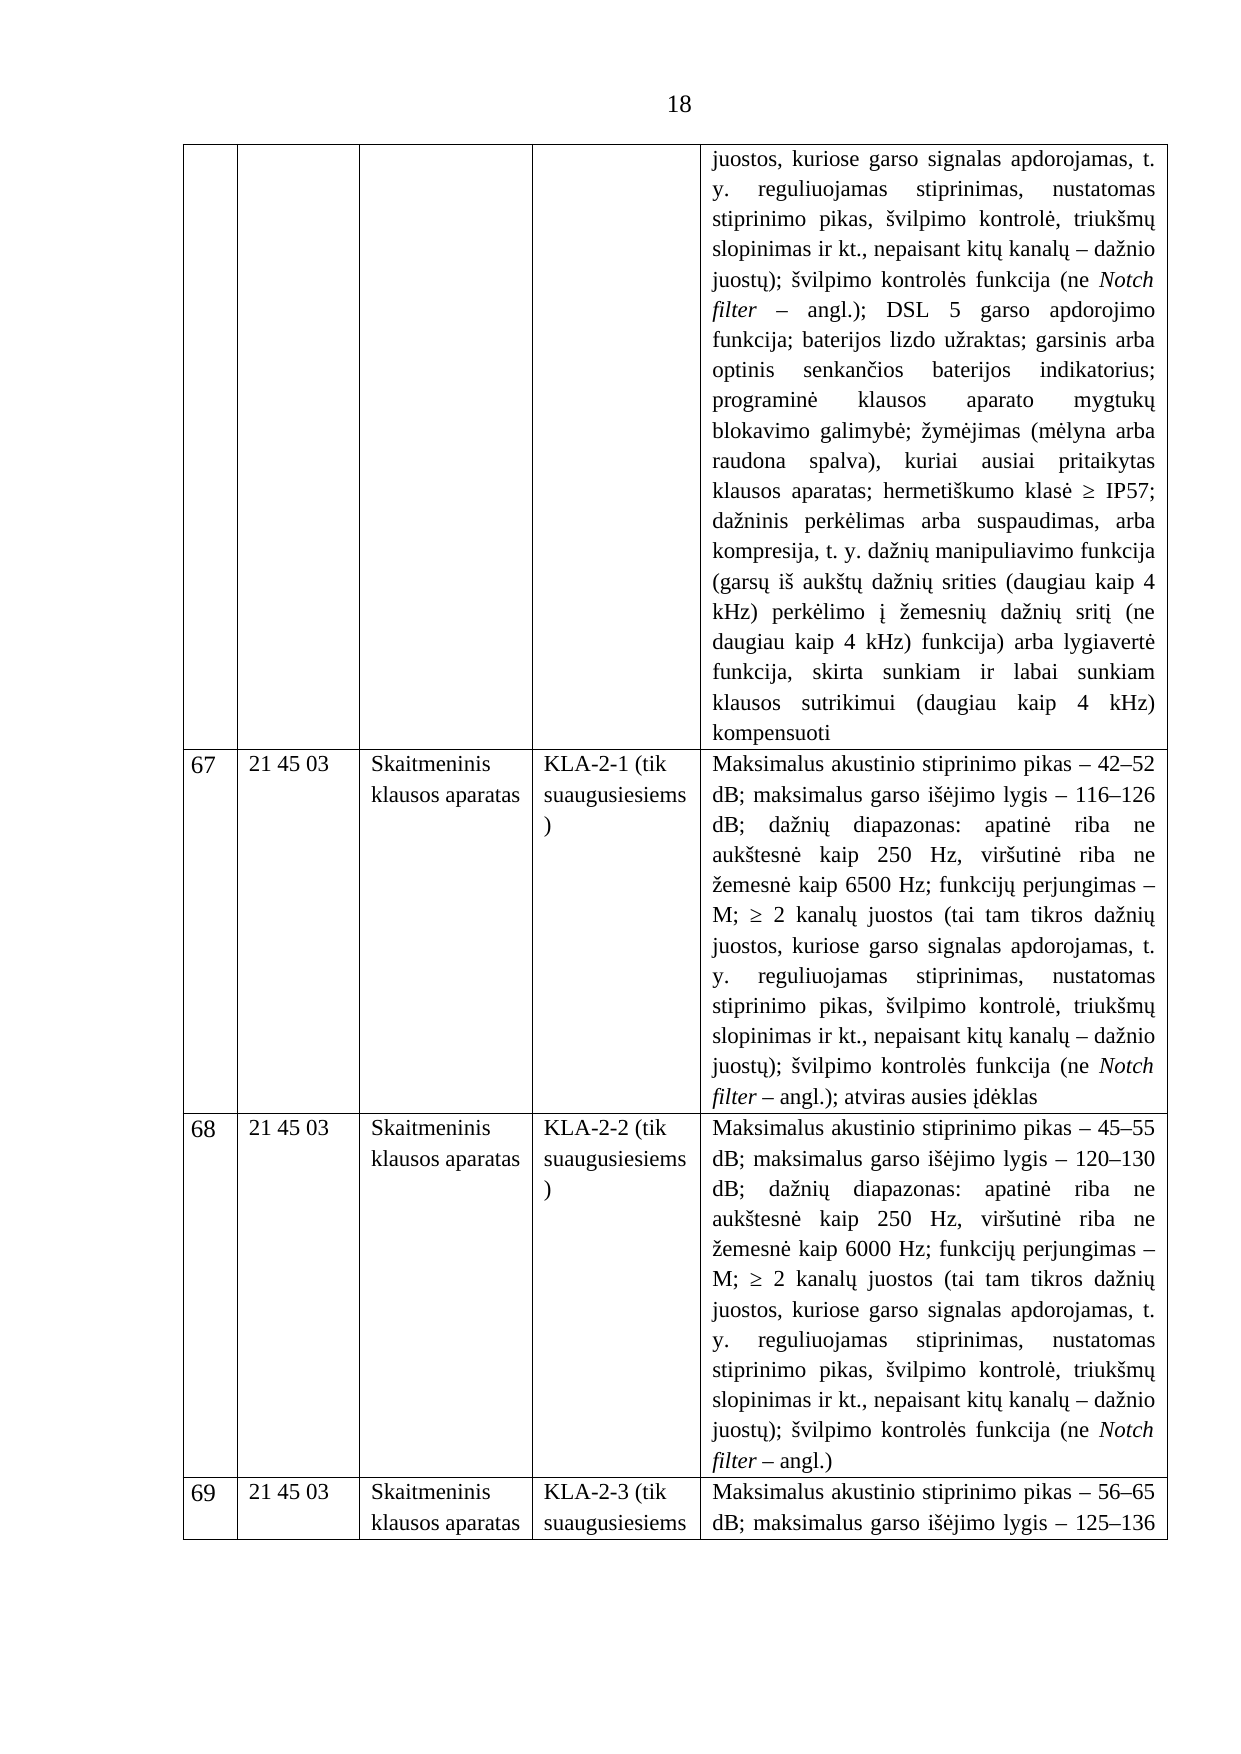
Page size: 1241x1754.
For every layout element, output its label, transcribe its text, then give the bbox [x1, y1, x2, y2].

table_cell 21 45 03 [238, 1114, 359, 1477]
table_cell juostos, kuriose garso signalas apdorojamas, t. y. reguliuojamas stiprinimas, nustatomas stiprinimo pikas, švilpimo kontrolė, triukšmų slopinimas ir kt., nepaisant kitų kanalų ‒ dažnio juostų); švilpimo kontrolės funkcija (ne Notch filter ‒ angl.); DSL 5 garso apdorojimo funkcija; baterijos lizdo užraktas; garsinis arba optinis senkančios baterijos indikatorius; programinė klausos aparato mygtukų blokavimo galimybė; žymėjimas (mėlyna arba raudona spalva), kuriai ausiai pritaikytas klausos aparatas; hermetiškumo klasė ≥ IP57; dažninis perkėlimas arba suspaudimas, arba kompresija, t. y. dažnių manipuliavimo funkcija (garsų iš aukštų dažnių srities (daugiau kaip 4 kHz) perkėlimo į žemesnių dažnių sritį (ne daugiau kaip 4 kHz) funkcija) arba lygiavertė funkcija, skirta sunkiam ir labai sunkiam klausos sutrikimui (daugiau kaip 4 kHz) kompensuoti [701, 145, 1167, 749]
table_cell 67 [184, 750, 237, 1113]
table_cell [360, 145, 532, 749]
table_cell 68 [184, 1114, 237, 1477]
table_cell Skaitmeninis klausos aparatas [360, 750, 532, 1113]
table_cell Skaitmeninis klausos aparatas [360, 1478, 532, 1539]
table_cell Maksimalus akustinio stiprinimo pikas – 56‒65 dB; maksimalus garso išėjimo lygis – 125‒136 [701, 1478, 1167, 1539]
table_cell 69 [184, 1478, 237, 1539]
table_cell [238, 145, 359, 749]
table_cell [533, 145, 700, 749]
table_cell 21 45 03 [238, 750, 359, 1113]
table_cell Maksimalus akustinio stiprinimo pikas – 45‒55 dB; maksimalus garso išėjimo lygis – 120‒130 dB; dažnių diapazonas: apatinė riba ne aukštesnė kaip 250 Hz, viršutinė riba ne žemesnė kaip 6000 Hz; funkcijų perjungimas – M; ≥ 2 kanalų juostos (tai tam tikros dažnių juostos, kuriose garso signalas apdorojamas, t. y. reguliuojamas stiprinimas, nustatomas stiprinimo pikas, švilpimo kontrolė, triukšmų slopinimas ir kt., nepaisant kitų kanalų ‒ dažnio juostų); švilpimo kontrolės funkcija (ne Notch filter ‒ angl.) [701, 1114, 1167, 1477]
table_cell Skaitmeninis klausos aparatas [360, 1114, 532, 1477]
table_cell [184, 145, 237, 749]
table_cell KLA-2-3 (tik suaugusiesiems [533, 1478, 700, 1539]
table_cell KLA-2-2 (tik suaugusiesiems) [533, 1114, 700, 1477]
table_cell Maksimalus akustinio stiprinimo pikas – 42‒52 dB; maksimalus garso išėjimo lygis – 116‒126 dB; dažnių diapazonas: apatinė riba ne aukštesnė kaip 250 Hz, viršutinė riba ne žemesnė kaip 6500 Hz; funkcijų perjungimas – M; ≥ 2 kanalų juostos (tai tam tikros dažnių juostos, kuriose garso signalas apdorojamas, t. y. reguliuojamas stiprinimas, nustatomas stiprinimo pikas, švilpimo kontrolė, triukšmų slopinimas ir kt., nepaisant kitų kanalų ‒ dažnio juostų); švilpimo kontrolės funkcija (ne Notch filter ‒ angl.); atviras ausies įdėklas [701, 750, 1167, 1113]
table_cell 21 45 03 [238, 1478, 359, 1539]
table_cell KLA-2-1 (tik suaugusiesiems) [533, 750, 700, 1113]
